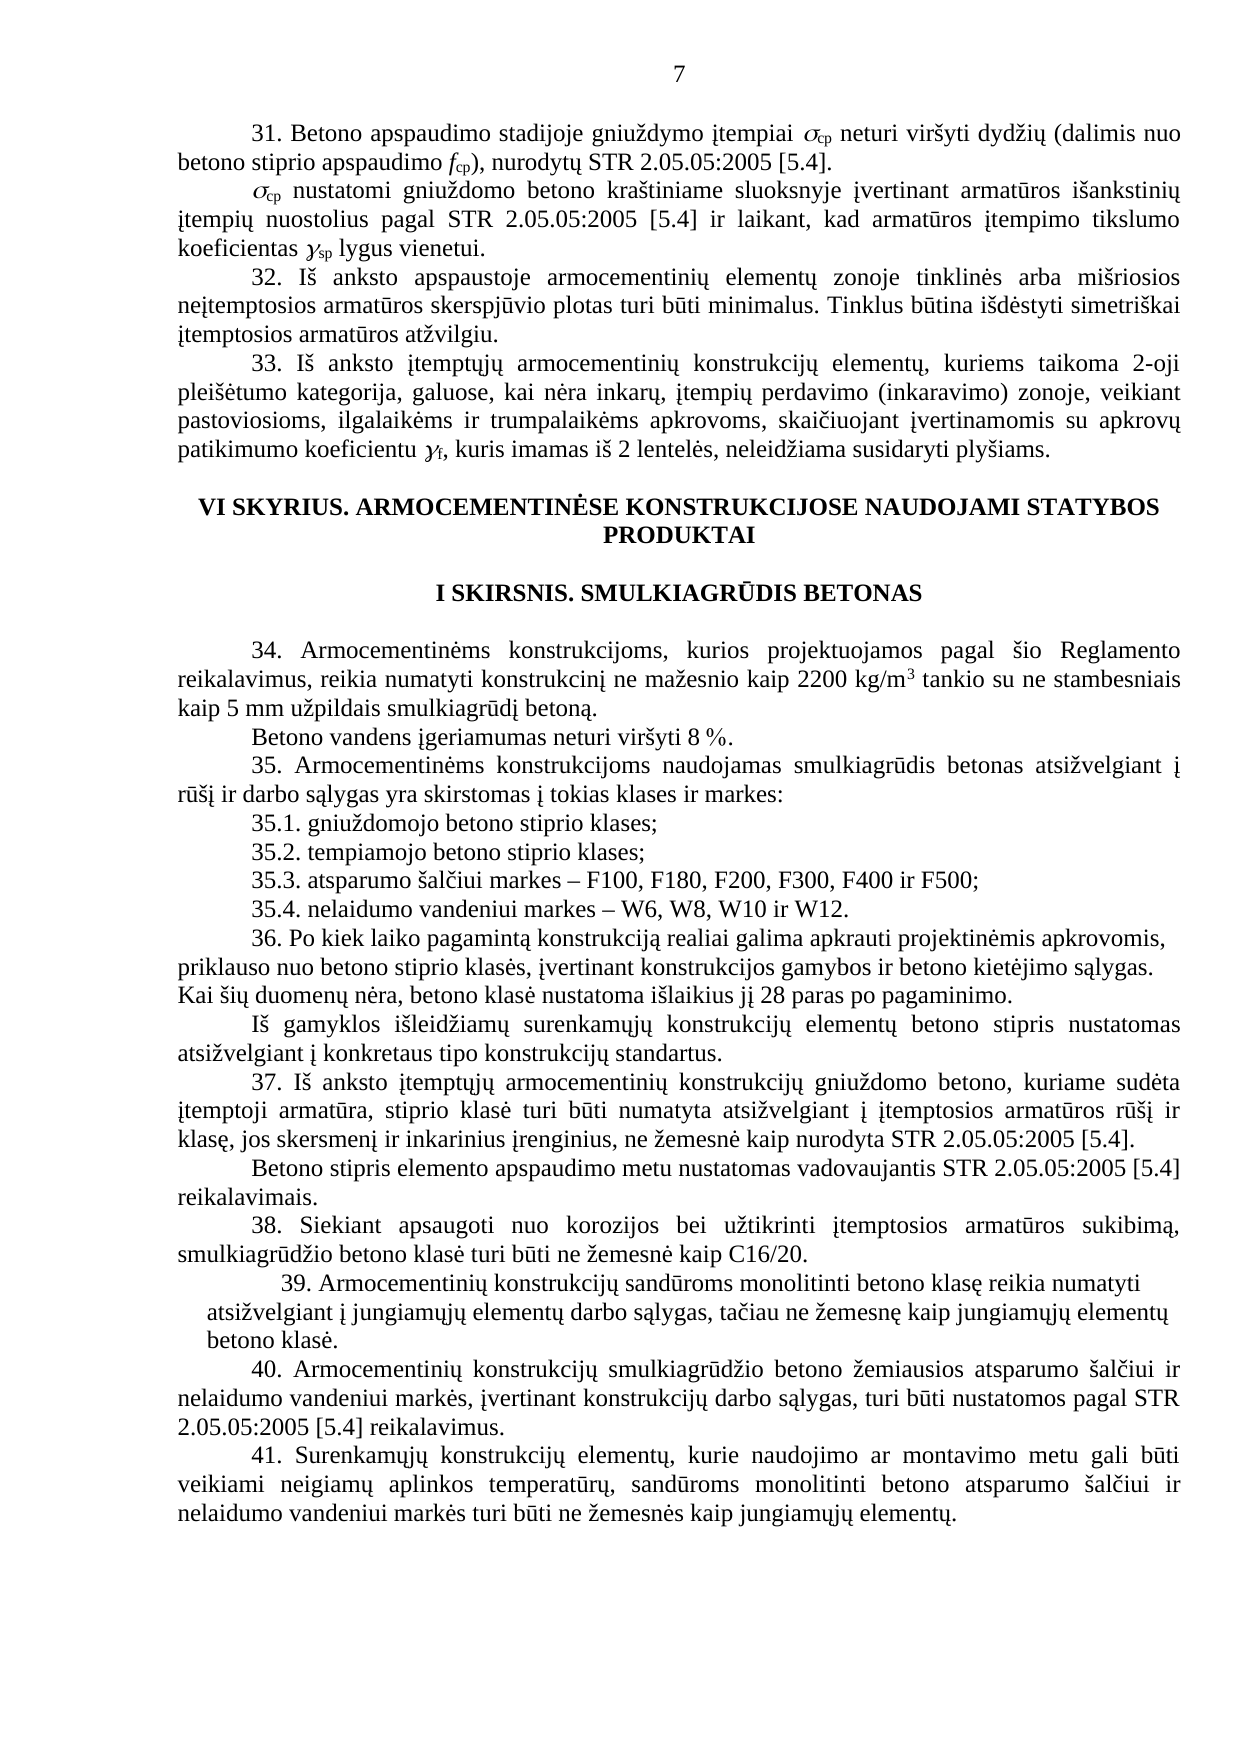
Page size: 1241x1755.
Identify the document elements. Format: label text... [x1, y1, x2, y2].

text 35.4. nelaidumo vandeniui markes – W6, W8, W10 ir W12. [177, 894, 1181, 923]
text Betono stipris elemento apspaudimo metu nustatomas vadovaujantis STR 2.05.05:2005 [5.4] reikalavimais. [177, 1153, 1181, 1211]
text 32. Iš anksto apspaustoje armocementinių elementų zonoje tinklinės arba mišriosios neįtemptosios armatūros skerspjūvio plotas turi būti minimalus. Tinklus būtina išdėstyti simetriškai įtemptosios armatūros atžvilgiu. [177, 262, 1181, 348]
text 33. Iš anksto įtemptųjų armocementinių konstrukcijų elementų, kuriems taikoma 2-oji pleišėtumo kategorija, galuose, kai nėra inkarų, įtempių perdavimo (inkaravimo) zonoje, veikiant pastoviosioms, ilgalaikėms ir trumpalaikėms apkrovoms, skaičiuojant įvertinamomis su apkrovų patikimumo koeficientu f, kuris imamas iš 2 lentelės, neleidžiama susidaryti plyšiams. [177, 348, 1181, 463]
text 40. Armocementinių konstrukcijų smulkiagrūdžio betono žemiausios atsparumo šalčiui ir nelaidumo vandeniui markės, įvertinant konstrukcijų darbo sąlygas, turi būti nustatomos pagal STR 2.05.05:2005 [5.4] reikalavimus. [177, 1354, 1181, 1441]
text Betono vandens įgeriamumas neturi viršyti 8 . [177, 722, 1181, 751]
text 35.1. gniuždomojo betono stiprio klases; [177, 808, 1181, 837]
text 34. Armocementinėms konstrukcijoms, kurios projektuojamos pagal šio Reglamento reikalavimus, reikia numatyti konstrukcinį ne mažesnio kaip 2200 kg/m3 tankio su ne stambesniais kaip 5 mm užpildais smulkiagrūdį betoną. [177, 636, 1181, 722]
text cp nustatomi gniuždomo betono kraštiniame sluoksnyje įvertinant armatūros išankstinių įtempių nuostolius pagal STR 2.05.05:2005 [5.4] ir laikant, kad armatūros įtempimo tikslumo koeficientas sp lygus vienetui. [177, 176, 1181, 262]
text 31. Betono apspaudimo stadijoje gniuždymo įtempiai cp neturi viršyti dydžių (dalimis nuo betono stiprio apspaudimo fcp), nurodytų STR 2.05.05:2005 [5.4]. [177, 118, 1181, 176]
text Iš gamyklos išleidžiamų surenkamųjų konstrukcijų elementų betono stipris nustatomas atsižvelgiant į konkretaus tipo konstrukcijų standartus. [177, 1009, 1181, 1067]
text VI SKYRIUS. ArmocementinĖSE konstrukcijOSE NAUDOJAMI STATYBOS PRODUKTAI [177, 492, 1181, 549]
text 35.2. tempiamojo betono stiprio klases; [177, 837, 1181, 866]
text 35.3. atsparumo šalčiui markes – F100, F180, F200, F300, F400 ir F500; [177, 866, 1181, 894]
text 35. Armocementinėms konstrukcijoms naudojamas smulkiagrūdis betonas atsižvelgiant į rūšį ir darbo sąlygas yra skirstomas į tokias klases ir markes: [177, 751, 1181, 808]
text 37. Iš anksto įtemptųjų armocementinių konstrukcijų gniuždomo betono, kuriame sudėta įtemptoji armatūra, stiprio klasė turi būti numatyta atsižvelgiant į įtemptosios armatūros rūšį ir klasę, jos skersmenį ir inkarinius įrenginius, ne žemesnė kaip nurodyta STR 2.05.05:2005 [5.4]. [177, 1067, 1181, 1153]
text 39. Armocementinių konstrukcijų sandūroms monolitinti betono klasę reikia numatyti atsižvelgiant į jungiamųjų elementų darbo sąlygas, tačiau ne žemesnę kaip jungiamųjų elementų betono klasė. [207, 1268, 1181, 1354]
text I skirsnis. Smulkiagrūdis betonas [177, 578, 1181, 607]
text 38. Siekiant apsaugoti nuo korozijos bei užtikrinti įtemptosios armatūros sukibimą, smulkiagrūdžio betono klasė turi būti ne žemesnė kaip C16/20. [177, 1211, 1181, 1268]
text 36. Po kiek laiko pagamintą konstrukciją realiai galima apkrauti projektinėmis apkrovomis, priklauso nuo betono stiprio klasės, įvertinant konstrukcijos gamybos ir betono kietėjimo sąlygas. Kai šių duomenų nėra, betono klasė nustatoma išlaikius jį 28 paras po pagaminimo. [177, 923, 1181, 1009]
text 41. Surenkamųjų konstrukcijų elementų, kurie naudojimo ar montavimo metu gali būti veikiami neigiamų aplinkos temperatūrų, sandūroms monolitinti betono atsparumo šalčiui ir nelaidumo vandeniui markės turi būti ne žemesnės kaip jungiamųjų elementų. [177, 1441, 1181, 1527]
